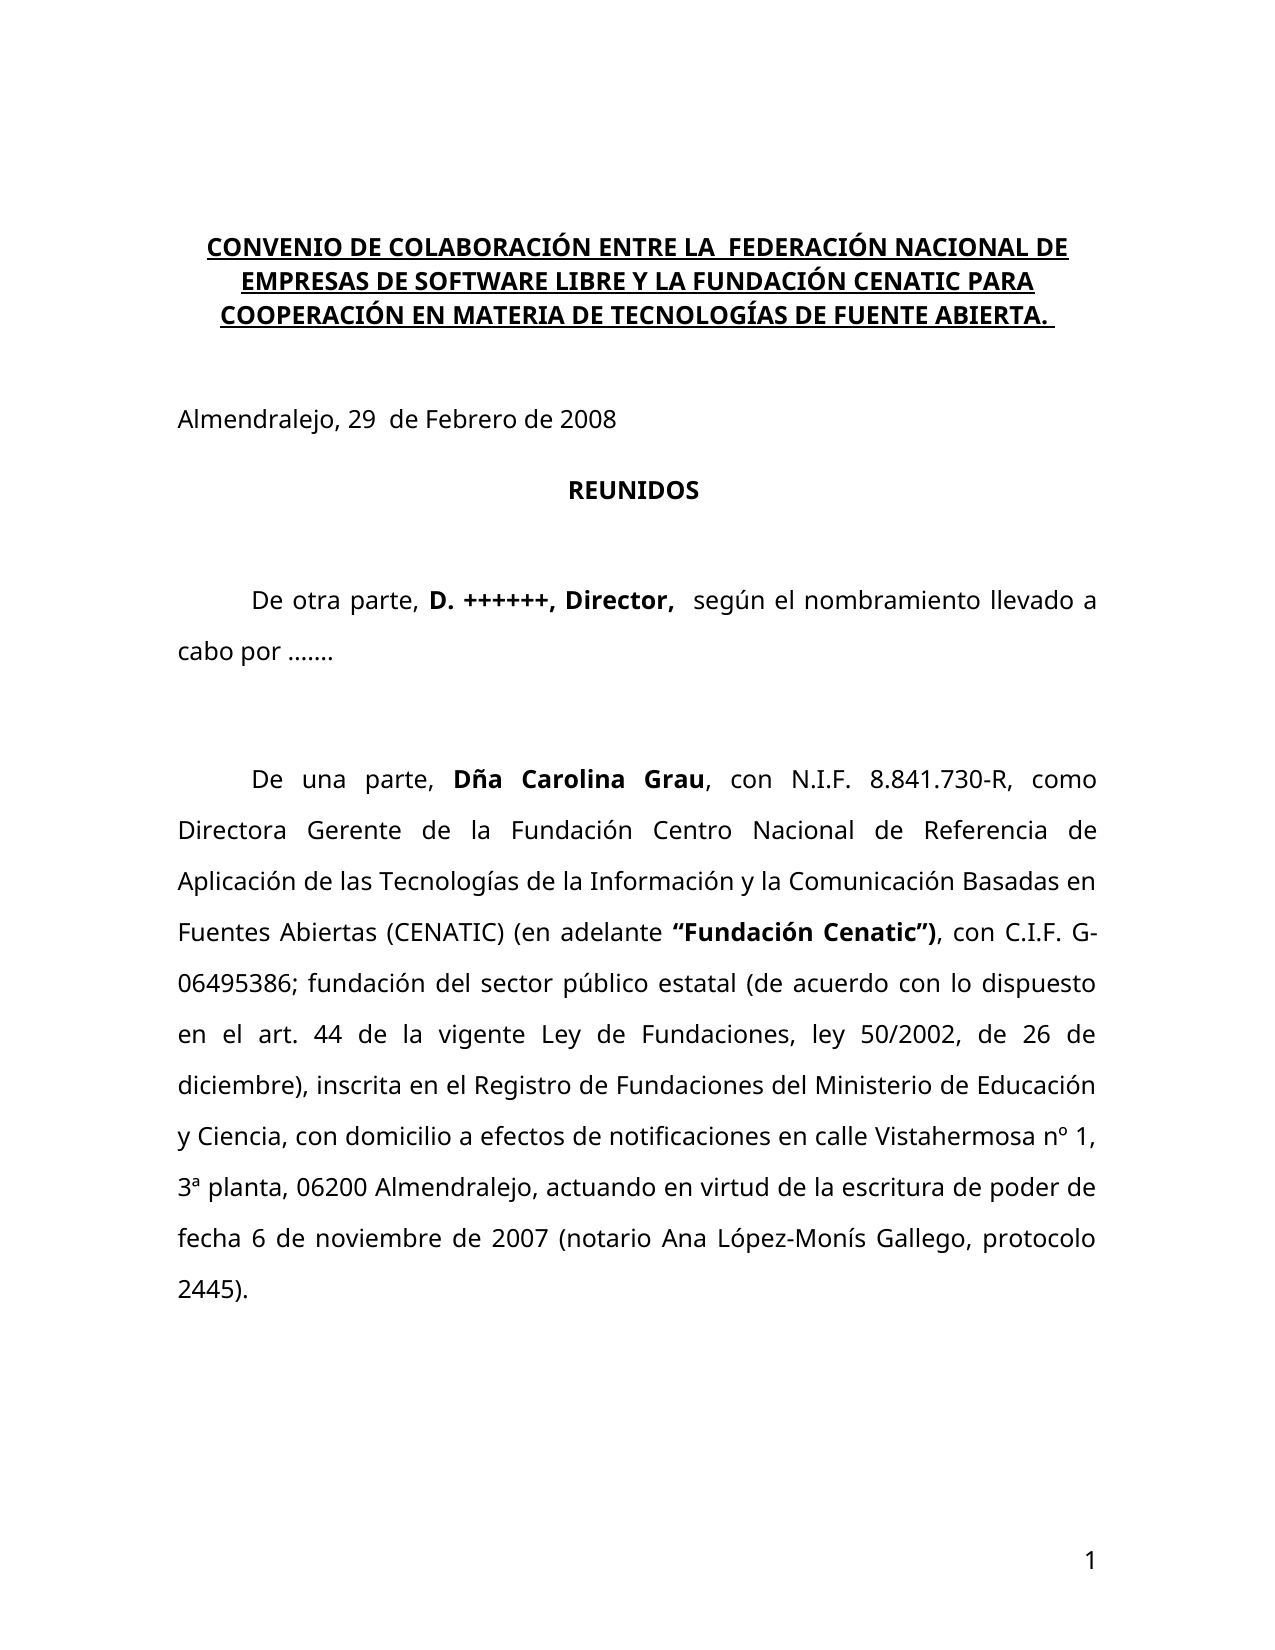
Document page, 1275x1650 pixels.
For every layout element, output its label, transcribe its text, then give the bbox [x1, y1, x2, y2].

subtitle REUNIDOS [177, 472, 1098, 506]
text De una parte, Dña Carolina Grau, con N.I.F. 8.841.730-R, como Directora Gerente de la Fundación Centro Nacional de Referencia de Aplicación de las Tecnologías de la Información y la Comunicación Basadas en Fuentes Abiertas (CENATIC) (en adelante “Fundación Cenatic”), con C.I.F. G-06495386; fundación del sector público estatal (de acuerdo con lo dispuesto en el art. 44 de la vigente Ley de Fundaciones, ley 50/2002, de 26 de diciembre), inscrita en el Registro de Fundaciones del Ministerio de Educación y Ciencia, con domicilio a efectos de notificaciones en calle Vistahermosa nº 1, 3ª planta, 06200 Almendralejo, actuando en virtud de la escritura de poder de fecha 6 de noviembre de 2007 (notario Ana López-Monís Gallego, protocolo 2445). [177, 762, 1098, 1306]
text CONVENIO DE COLABORACIÓN ENTRE LA FEDERACIÓN NACIONAL DE EMPRESAS DE SOFTWARE LIBRE Y LA FUNDACIÓN CENATIC PARA COOPERACIÓN EN MATERIA DE TECNOLOGÍAS DE FUENTE ABIERTA. [177, 229, 1098, 332]
text Almendralejo, 29 de Febrero de 2008 [177, 401, 1098, 435]
text De otra parte, D. ++++++, Director, según el nombramiento llevado a cabo por ……. [177, 583, 1098, 668]
